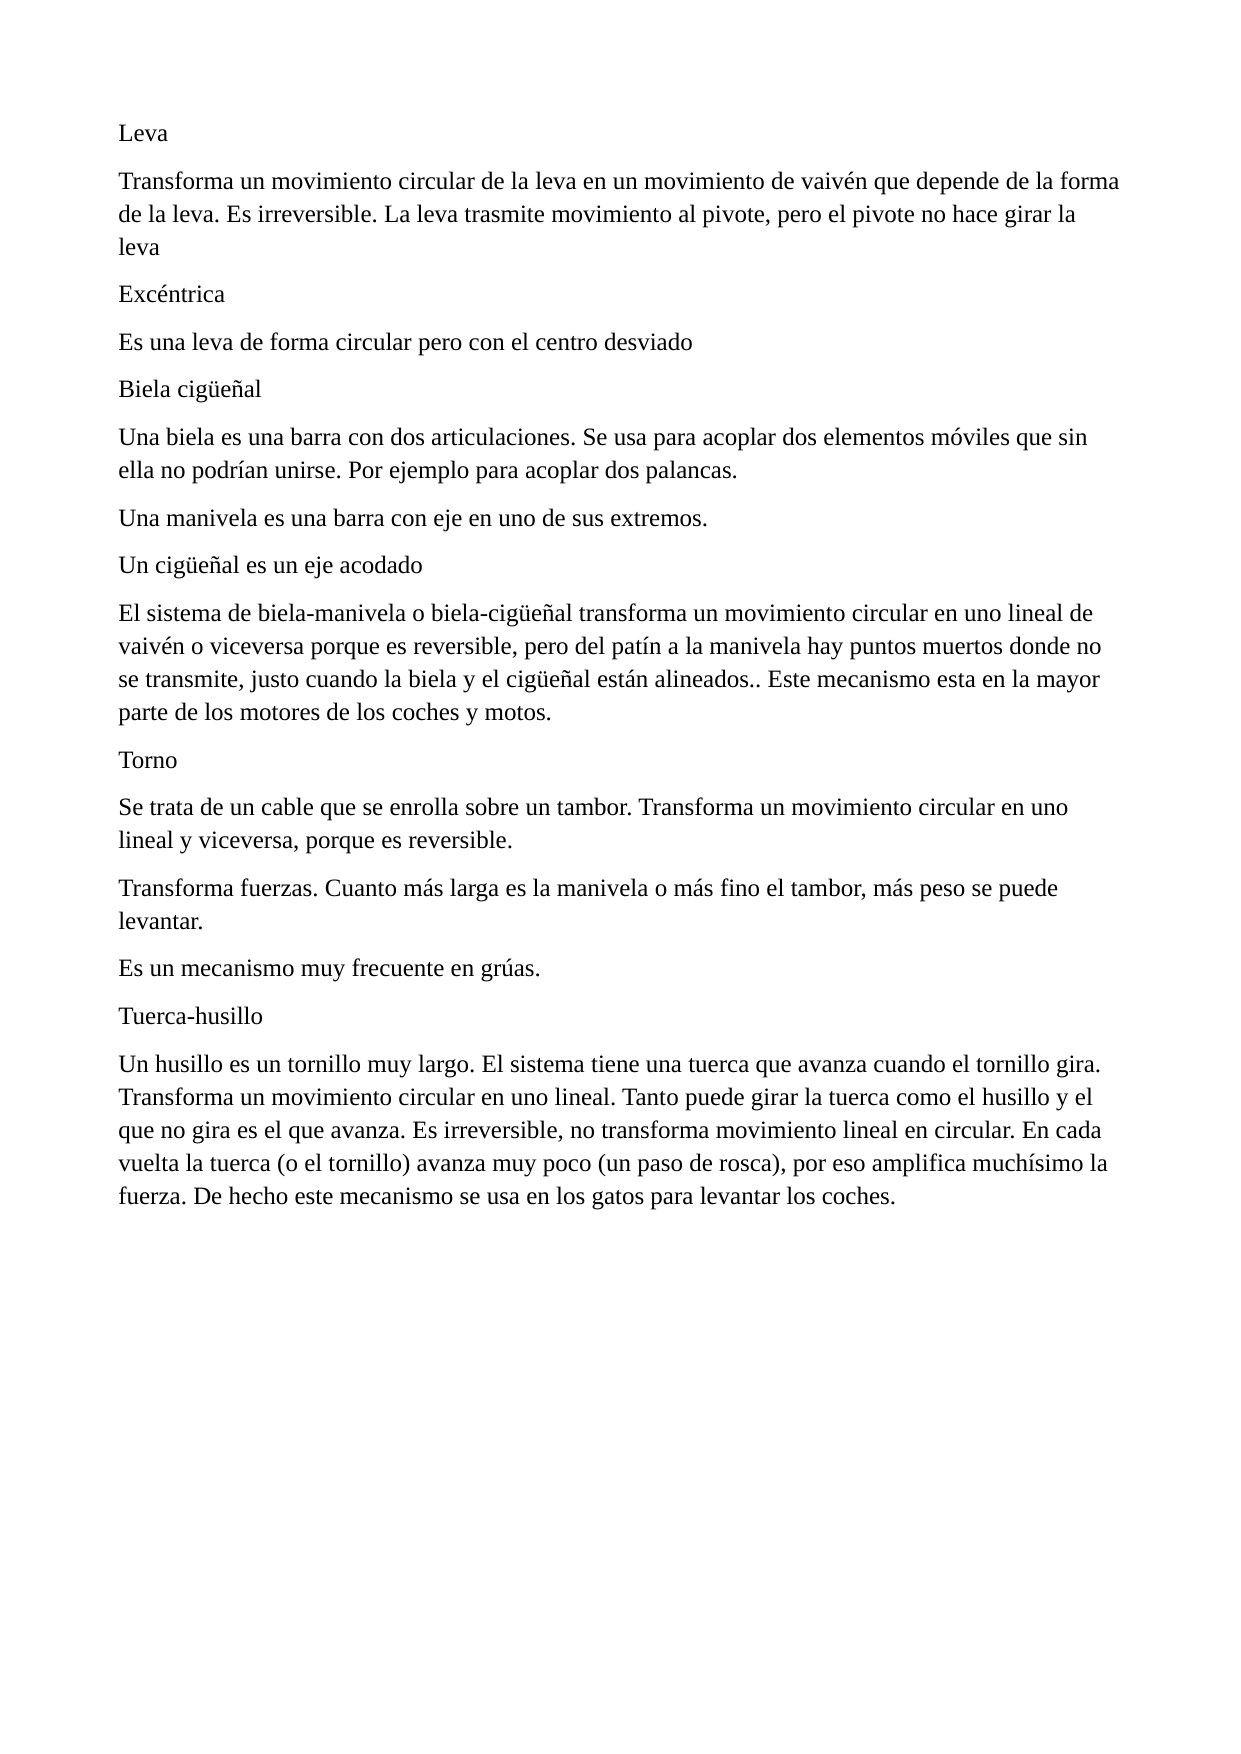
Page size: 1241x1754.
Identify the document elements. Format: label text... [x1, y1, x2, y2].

text Excéntrica [118, 279, 1122, 308]
text Un husillo es un tornillo muy largo. El sistema tiene una tuerca que avanza cuando el tornillo gira. Transforma un movimiento circular en uno lineal. Tanto puede girar la tuerca como el husillo y el que no gira es el que avanza. Es irreversible, no transforma movimiento lineal en circular. En cada vuelta la tuerca (o el tornillo) avanza muy poco (un paso de rosca), por eso amplifica muchísimo la fuerza. De hecho este mecanismo se usa en los gatos para levantar los coches. [118, 1049, 1122, 1209]
text Transforma un movimiento circular de la leva en un movimiento de vaivén que depende de la forma de la leva. Es irreversible. La leva trasmite movimiento al pivote, pero el pivote no hace girar la leva [118, 166, 1122, 261]
text Es un mecanismo muy frecuente en grúas. [118, 953, 1122, 982]
text Un cigüeñal es un eje acodado [118, 550, 1122, 579]
text Es una leva de forma circular pero con el centro desviado [118, 327, 1122, 356]
text El sistema de biela-manivela o biela-cigüeñal transforma un movimiento circular en uno lineal de vaivén o viceversa porque es reversible, pero del patín a la manivela hay puntos muertos donde no se transmite, justo cuando la biela y el cigüeñal están alineados.. Este mecanismo esta en la mayor parte de los motores de los coches y motos. [118, 598, 1122, 726]
text Torno [118, 745, 1122, 773]
text Una biela es una barra con dos articulaciones. Se usa para acoplar dos elementos móviles que sin ella no podrían unirse. Por ejemplo para acoplar dos palancas. [118, 422, 1122, 484]
text Tuerca-husillo [118, 1001, 1122, 1030]
text Transforma fuerzas. Cuanto más larga es la manivela o más fino el tambor, más peso se puede levantar. [118, 873, 1122, 935]
text Biela cigüeñal [118, 374, 1122, 403]
text Se trata de un cable que se enrolla sobre un tambor. Transforma un movimiento circular en uno lineal y viceversa, porque es reversible. [118, 792, 1122, 854]
text Una manivela es una barra con eje en uno de sus extremos. [118, 503, 1122, 532]
text Leva [118, 118, 1122, 147]
